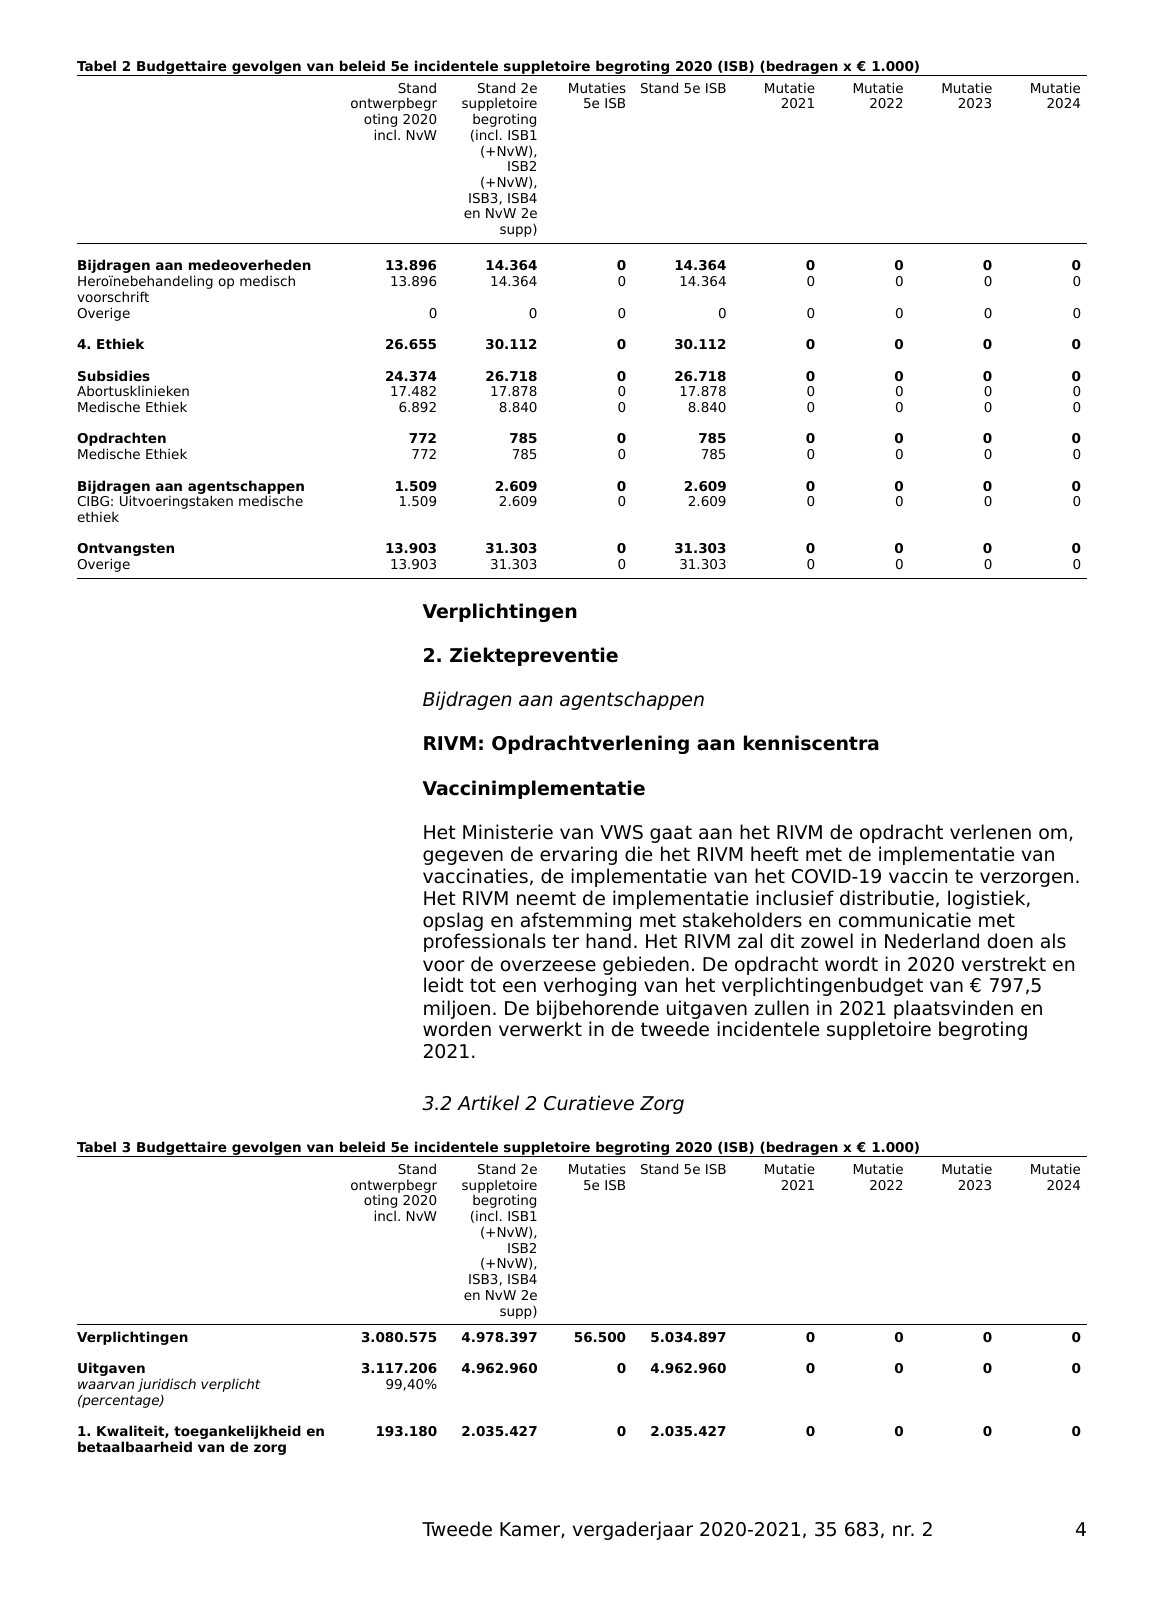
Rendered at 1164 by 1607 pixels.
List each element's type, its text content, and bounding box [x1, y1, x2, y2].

table_cell [909, 353, 998, 368]
table_cell 0 [543, 431, 632, 447]
table_cell 1. Kwaliteit, toegankelijkheid en betaalbaarheid van de zorg [77, 1424, 342, 1455]
table_cell [821, 353, 909, 368]
table_cell [732, 1377, 821, 1408]
table_cell 31.303 [443, 541, 543, 557]
table_cell 2.609 [443, 479, 543, 494]
table_cell 0 [632, 305, 732, 321]
table_cell Stand 5e ISB [632, 1157, 732, 1324]
table_cell Mutaties 5e ISB [543, 1157, 632, 1324]
table_cell [732, 526, 821, 541]
table_cell 0 [998, 1424, 1087, 1455]
table_cell [443, 416, 543, 431]
table_cell [909, 416, 998, 431]
table_cell 785 [632, 447, 732, 463]
table_cell 0 [909, 400, 998, 416]
table_cell [732, 321, 821, 337]
table_cell [732, 1455, 821, 1471]
table_cell 30.112 [443, 337, 543, 353]
table_cell [998, 353, 1087, 368]
table_cell [443, 1455, 543, 1471]
table_cell [998, 463, 1087, 478]
subtitle 2. Ziektepreventie [422, 645, 1087, 667]
table_cell 0 [821, 305, 909, 321]
table_cell [77, 526, 342, 541]
table_cell [443, 1377, 543, 1408]
table_cell 24.374 [343, 368, 443, 384]
table_cell 0 [909, 494, 998, 526]
table_cell [543, 1345, 632, 1361]
table_cell 1.509 [343, 479, 443, 494]
table_cell 0 [909, 1424, 998, 1455]
table_cell 0 [909, 258, 998, 274]
table_cell 785 [632, 431, 732, 447]
table_cell [909, 526, 998, 541]
table_cell 14.364 [443, 274, 543, 305]
table_cell Mutatie 2024 [998, 1157, 1087, 1324]
table_cell 0 [909, 479, 998, 494]
table_cell 0 [998, 337, 1087, 353]
table_cell Mutatie 2024 [998, 76, 1087, 242]
table_cell Bijdragen aan agentschappen [77, 479, 342, 494]
table_cell 0 [998, 431, 1087, 447]
table_cell [77, 1345, 342, 1361]
table_cell 2.609 [632, 479, 732, 494]
table_cell 0 [998, 384, 1087, 400]
table_cell Ontvangsten [77, 541, 342, 557]
table_cell 99,40% [343, 1377, 443, 1408]
table_cell [998, 526, 1087, 541]
table_cell Mutatie 2022 [821, 76, 909, 242]
table_cell Overige [77, 305, 342, 321]
table_cell 30.112 [632, 337, 732, 353]
table_cell [343, 1408, 443, 1424]
table_cell [732, 353, 821, 368]
table_cell 0 [543, 479, 632, 494]
table_cell 4.962.960 [632, 1361, 732, 1377]
subtitle RIVM: Opdrachtverlening aan kenniscentra [422, 733, 1087, 755]
table_cell 0 [732, 541, 821, 557]
table_cell Mutatie 2021 [732, 76, 821, 242]
text Het Ministerie van VWS gaat aan het RIVM de opdracht verlenen om, gegeven de ervaring die het RIVM heeft met de implementatie van vaccinaties, de implementatie van het COVID-19 vaccin te verzorgen. Het RIVM neemt de implementatie inclusief distributie, logistiek, opslag en afstemming met stakeholders en communicatie met professionals ter hand. Het RIVM zal dit zowel in Nederland doen als voor de overzeese gebieden. De opdracht wordt in 2020 verstrekt en leidt tot een verhoging van het verplichtingenbudget van € 797,5 miljoen. De bijbehorende uitgaven zullen in 2021 plaatsvinden en worden verwerkt in de tweede incidentele suppletoire begroting 2021. [422, 822, 1087, 1063]
table_cell 1.509 [343, 494, 443, 526]
table_cell 14.364 [632, 258, 732, 274]
table_cell Uitgaven [77, 1361, 342, 1377]
table_cell [343, 353, 443, 368]
table_cell [343, 244, 443, 258]
table_cell 0 [732, 368, 821, 384]
table_cell Mutatie 2023 [909, 76, 998, 242]
table_cell 0 [732, 305, 821, 321]
table_header Tabel 2 Budgettaire gevolgen van beleid 5e incidentele suppletoire begroting 2020 (ISB) (bedragen x € 1.000) [77, 59, 1087, 75]
table_cell 0 [732, 447, 821, 463]
table_cell 3.080.575 [343, 1325, 443, 1345]
table_cell 5.034.897 [632, 1325, 732, 1345]
table_cell [821, 1345, 909, 1361]
table_cell 0 [998, 541, 1087, 557]
table_cell 4. Ethiek [77, 337, 342, 353]
table_cell [632, 1377, 732, 1408]
table_cell [77, 353, 342, 368]
table_cell 0 [821, 1424, 909, 1455]
table_cell 26.718 [632, 368, 732, 384]
table_cell [77, 1408, 342, 1424]
table_cell [343, 526, 443, 541]
table_cell [77, 1157, 342, 1324]
table_cell 0 [343, 305, 443, 321]
table_cell 0 [821, 274, 909, 305]
table_cell 17.482 [343, 384, 443, 400]
table_cell [443, 1408, 543, 1424]
table_cell [909, 321, 998, 337]
table_cell [632, 1455, 732, 1471]
table_cell 0 [543, 305, 632, 321]
table_cell 0 [909, 384, 998, 400]
table_cell 0 [998, 447, 1087, 463]
table_cell 0 [909, 368, 998, 384]
table_cell [821, 1377, 909, 1408]
table_cell [77, 321, 342, 337]
table_cell 0 [543, 337, 632, 353]
table_cell 0 [732, 557, 821, 577]
table_cell [77, 416, 342, 431]
table_cell 0 [543, 541, 632, 557]
table_cell 0 [998, 368, 1087, 384]
table_cell 17.878 [443, 384, 543, 400]
table_cell 0 [543, 557, 632, 577]
table_cell 6.892 [343, 400, 443, 416]
table_cell 0 [821, 479, 909, 494]
table_cell Stand 5e ISB [632, 76, 732, 242]
table_cell 0 [543, 494, 632, 526]
table_cell 0 [998, 258, 1087, 274]
table_cell Mutatie 2021 [732, 1157, 821, 1324]
table_cell [998, 321, 1087, 337]
table_cell 0 [732, 337, 821, 353]
table_cell [343, 1345, 443, 1361]
table_cell [543, 1455, 632, 1471]
table_cell 31.303 [443, 557, 543, 577]
table_cell [632, 353, 732, 368]
table_cell 0 [543, 368, 632, 384]
table_cell Stand 2e suppletoire begroting (incl. ISB1 (+NvW), ISB2 (+NvW), ISB3, ISB4 en NvW 2e supp) [443, 76, 543, 242]
table_cell 0 [732, 400, 821, 416]
table_cell 13.903 [343, 557, 443, 577]
table_cell 0 [821, 400, 909, 416]
table_cell Stand ontwerpbegroting 2020 incl. NvW [343, 1157, 443, 1324]
subtitle Verplichtingen [422, 601, 1087, 623]
table_cell [909, 1345, 998, 1361]
table_cell 0 [732, 1424, 821, 1455]
table_cell Bijdragen aan medeoverheden [77, 258, 342, 274]
table_cell [632, 463, 732, 478]
table_cell [909, 1408, 998, 1424]
table_cell Opdrachten [77, 431, 342, 447]
table_cell [909, 1377, 998, 1408]
table_cell [77, 244, 342, 258]
table_cell [77, 463, 342, 478]
table_cell 3.117.206 [343, 1361, 443, 1377]
table_cell 13.903 [343, 541, 443, 557]
table_cell 0 [909, 337, 998, 353]
table_cell 785 [443, 447, 543, 463]
table_cell 31.303 [632, 541, 732, 557]
table_cell [821, 463, 909, 478]
table_cell 0 [998, 1361, 1087, 1377]
table_cell [821, 416, 909, 431]
table_cell 2.609 [632, 494, 732, 526]
table_cell 14.364 [632, 274, 732, 305]
table_cell 0 [998, 305, 1087, 321]
table_cell Overige [77, 557, 342, 577]
table_cell 13.896 [343, 258, 443, 274]
table_cell 0 [543, 1361, 632, 1377]
table_cell [998, 416, 1087, 431]
table_cell [632, 1408, 732, 1424]
table_cell 0 [732, 1325, 821, 1345]
table_cell [998, 1408, 1087, 1424]
table_cell [343, 321, 443, 337]
table_cell 0 [821, 1325, 909, 1345]
table_cell Medische Ethiek [77, 447, 342, 463]
table_cell 31.303 [632, 557, 732, 577]
table_cell 2.609 [443, 494, 543, 526]
table_cell [909, 1455, 998, 1471]
table_cell 0 [998, 400, 1087, 416]
table_cell 772 [343, 447, 443, 463]
table_cell [821, 1455, 909, 1471]
table_cell Mutaties 5e ISB [543, 76, 632, 242]
table_cell [543, 1377, 632, 1408]
table_cell [732, 244, 821, 258]
table_cell 772 [343, 431, 443, 447]
table_cell [443, 526, 543, 541]
table_cell Heroïnebehandeling op medisch voorschrift [77, 274, 342, 305]
table_cell 0 [909, 1325, 998, 1345]
table_cell 0 [732, 431, 821, 447]
table_cell [821, 1408, 909, 1424]
table_cell 0 [821, 494, 909, 526]
table_cell Stand ontwerpbegroting 2020 incl. NvW [343, 76, 443, 242]
table_cell 0 [998, 494, 1087, 526]
table_cell 0 [732, 1361, 821, 1377]
table_cell 0 [909, 447, 998, 463]
table_cell [543, 463, 632, 478]
table_cell 2.035.427 [443, 1424, 543, 1455]
table_cell 0 [543, 447, 632, 463]
table_cell 8.840 [632, 400, 732, 416]
table_cell 0 [909, 557, 998, 577]
table_cell 4.962.960 [443, 1361, 543, 1377]
table_cell [543, 1408, 632, 1424]
table_cell [443, 353, 543, 368]
table_cell [343, 1455, 443, 1471]
table_cell 0 [909, 1361, 998, 1377]
table_cell [77, 1455, 342, 1471]
table_cell 0 [732, 494, 821, 526]
table_cell [821, 526, 909, 541]
table_cell 0 [543, 400, 632, 416]
table_cell 0 [543, 384, 632, 400]
table_cell [543, 353, 632, 368]
table_cell Medische Ethiek [77, 400, 342, 416]
table_cell Mutatie 2023 [909, 1157, 998, 1324]
table_cell 0 [732, 384, 821, 400]
subtitle Vaccinimplementatie [422, 777, 1087, 799]
table_cell [732, 463, 821, 478]
table_cell [543, 526, 632, 541]
table_cell 14.364 [443, 258, 543, 274]
table_cell 0 [909, 431, 998, 447]
table_cell 785 [443, 431, 543, 447]
table_cell 0 [821, 258, 909, 274]
table_header Tabel 3 Budgettaire gevolgen van beleid 5e incidentele suppletoire begroting 2020 (ISB) (bedragen x € 1.000) [77, 1140, 1087, 1156]
table_cell 0 [732, 479, 821, 494]
table_cell [821, 321, 909, 337]
table_cell 0 [821, 337, 909, 353]
table_cell Stand 2e suppletoire begroting (incl. ISB1 (+NvW), ISB2 (+NvW), ISB3, ISB4 en NvW 2e supp) [443, 1157, 543, 1324]
table_cell 0 [732, 258, 821, 274]
table_cell 4.978.397 [443, 1325, 543, 1345]
table_cell 8.840 [443, 400, 543, 416]
table_cell CIBG: Uitvoeringstaken medische ethiek [77, 494, 342, 526]
table_cell [632, 321, 732, 337]
table_cell [732, 1345, 821, 1361]
table_cell 0 [998, 479, 1087, 494]
table_cell 17.878 [632, 384, 732, 400]
table_cell [443, 1345, 543, 1361]
table_cell 0 [821, 384, 909, 400]
table_cell 26.655 [343, 337, 443, 353]
table_cell [343, 416, 443, 431]
table_cell [443, 244, 543, 258]
table_cell 0 [909, 274, 998, 305]
table_cell [998, 1345, 1087, 1361]
table_cell Verplichtingen [77, 1325, 342, 1345]
table_cell [632, 526, 732, 541]
table_cell [909, 244, 998, 258]
table_cell 0 [821, 368, 909, 384]
table_cell 0 [821, 557, 909, 577]
table_cell 0 [821, 1361, 909, 1377]
table_cell 0 [732, 274, 821, 305]
table_cell 0 [821, 431, 909, 447]
table_cell Abortusklinieken [77, 384, 342, 400]
table_cell 2.035.427 [632, 1424, 732, 1455]
table_cell [821, 244, 909, 258]
table_cell [443, 463, 543, 478]
table_cell [543, 416, 632, 431]
table_cell [732, 1408, 821, 1424]
table_cell 0 [909, 305, 998, 321]
table_cell [732, 416, 821, 431]
table_cell waarvan juridisch verplicht (percentage) [77, 1377, 342, 1408]
table_cell 0 [443, 305, 543, 321]
table_cell [343, 463, 443, 478]
table_cell [632, 1345, 732, 1361]
table_cell [77, 76, 342, 242]
table_cell Mutatie 2022 [821, 1157, 909, 1324]
table_cell [909, 463, 998, 478]
table_cell 0 [543, 1424, 632, 1455]
table_cell Subsidies [77, 368, 342, 384]
table_cell 0 [543, 258, 632, 274]
subtitle Bijdragen aan agentschappen [422, 689, 1087, 711]
table_cell [998, 1455, 1087, 1471]
table_cell 0 [909, 541, 998, 557]
table_cell 0 [821, 541, 909, 557]
table_cell [998, 244, 1087, 258]
table_cell 0 [998, 1325, 1087, 1345]
table_cell 0 [998, 274, 1087, 305]
table_cell [543, 321, 632, 337]
table_cell 0 [543, 274, 632, 305]
table_cell [543, 244, 632, 258]
table_cell [632, 244, 732, 258]
table_cell 193.180 [343, 1424, 443, 1455]
table_cell 26.718 [443, 368, 543, 384]
table_cell 56.500 [543, 1325, 632, 1345]
table_cell [998, 1377, 1087, 1408]
table_cell [443, 321, 543, 337]
table_cell [632, 416, 732, 431]
table_cell 0 [821, 447, 909, 463]
table_cell 13.896 [343, 274, 443, 305]
table_cell 0 [998, 557, 1087, 577]
subtitle 3.2 Artikel 2 Curatieve Zorg [422, 1093, 1087, 1115]
